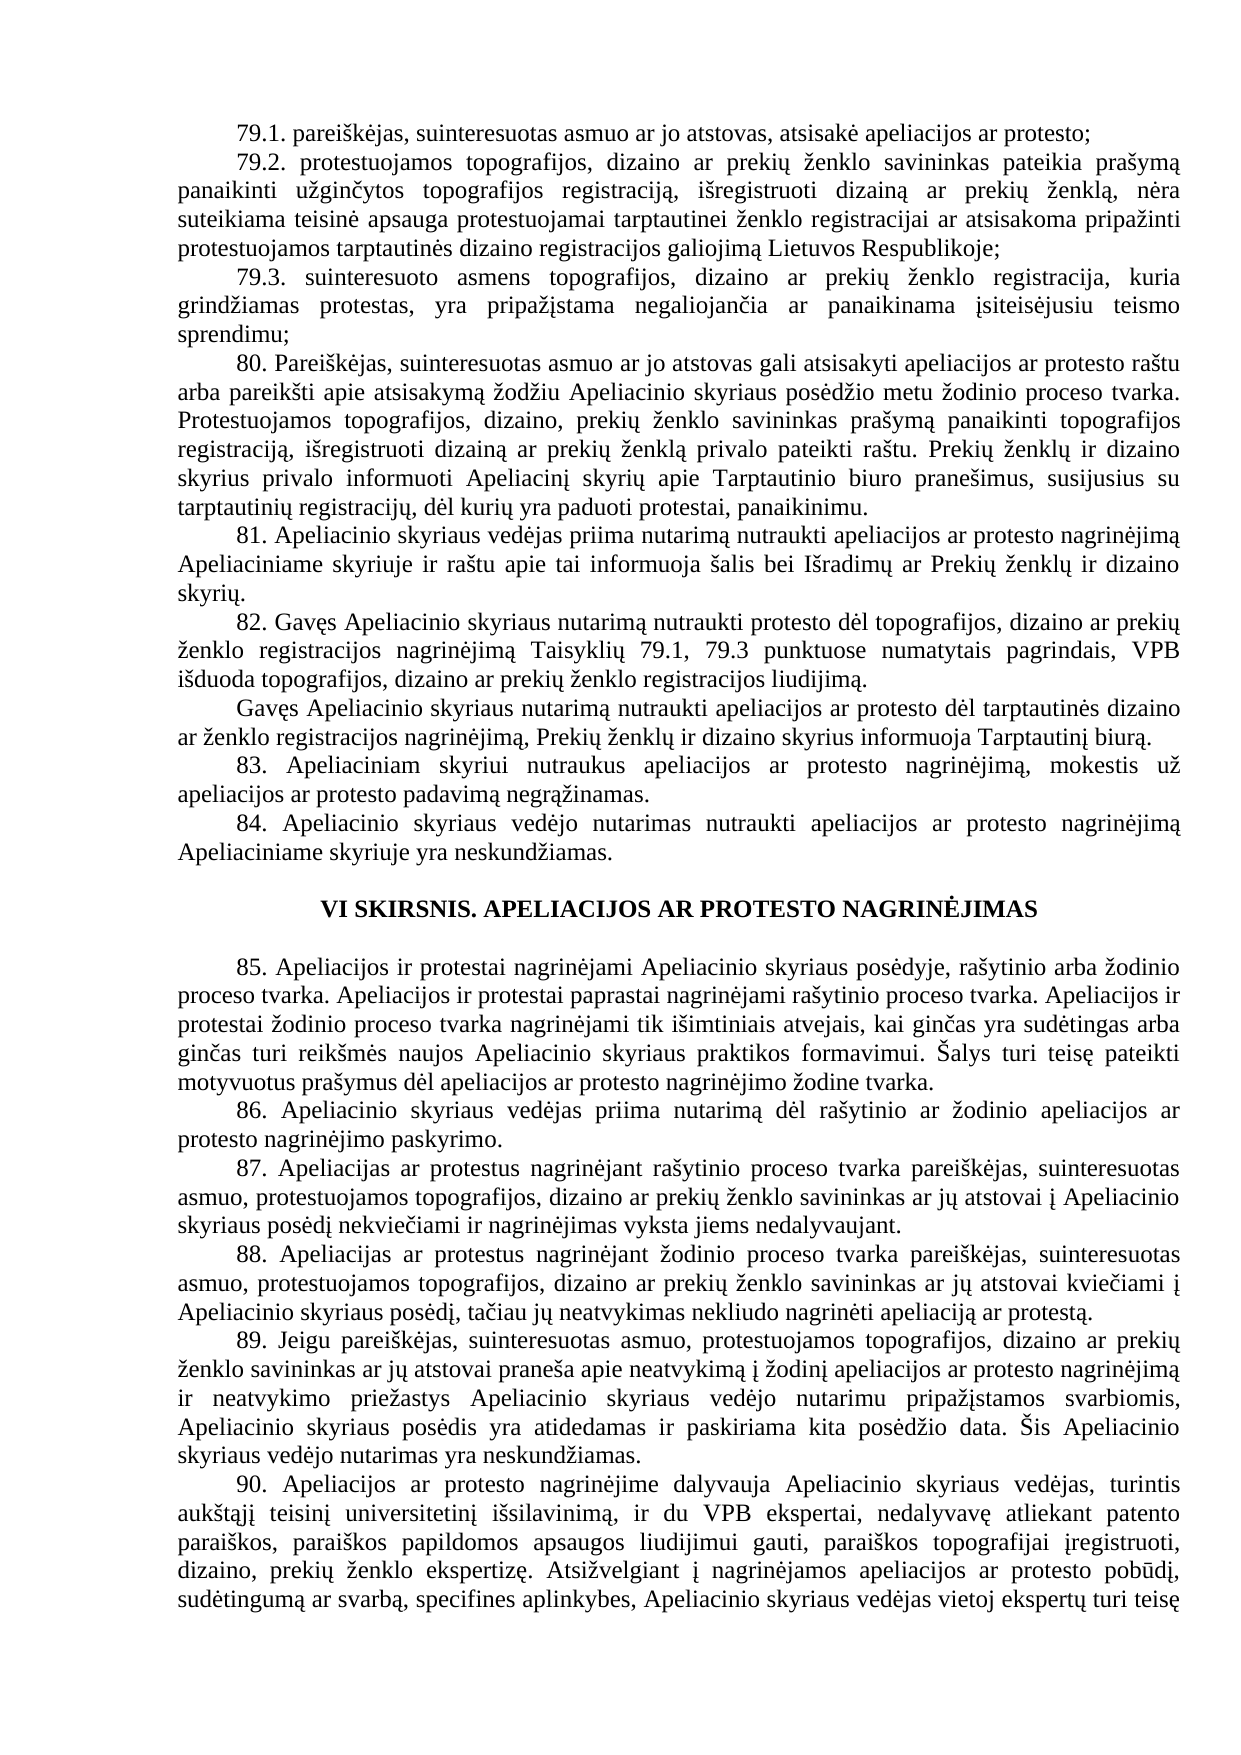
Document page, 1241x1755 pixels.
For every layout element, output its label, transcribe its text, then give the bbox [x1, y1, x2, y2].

text 79.1. pareiškėjas, suinteresuotas asmuo ar jo atstovas, atsisakė apeliacijos ar protesto; [177, 118, 1181, 147]
text 86. Apeliacinio skyriaus vedėjas priima nutarimą dėl rašytinio ar žodinio apeliacijos ar protesto nagrinėjimo paskyrimo. [177, 1096, 1181, 1153]
text 88. Apeliacijas ar protestus nagrinėjant žodinio proceso tvarka pareiškėjas, suinteresuotas asmuo, protestuojamos topografijos, dizaino ar prekių ženklo savininkas ar jų atstovai kviečiami į Apeliacinio skyriaus posėdį, tačiau jų neatvykimas nekliudo nagrinėti apeliaciją ar protestą. [177, 1239, 1181, 1326]
text 81. Apeliacinio skyriaus vedėjas priima nutarimą nutraukti apeliacijos ar protesto nagrinėjimą Apeliaciniame skyriuje ir raštu apie tai informuoja šalis bei Išradimų ar Prekių ženklų ir dizaino skyrių. [177, 521, 1181, 607]
text Gavęs Apeliacinio skyriaus nutarimą nutraukti apeliacijos ar protesto dėl tarptautinės dizaino ar ženklo registracijos nagrinėjimą, Prekių ženklų ir dizaino skyrius informuoja Tarptautinį biurą. [177, 693, 1181, 751]
text 80. Pareiškėjas, suinteresuotas asmuo ar jo atstovas gali atsisakyti apeliacijos ar protesto raštu arba pareikšti apie atsisakymą žodžiu Apeliacinio skyriaus posėdžio metu žodinio proceso tvarka. Protestuojamos topografijos, dizaino, prekių ženklo savininkas prašymą panaikinti topografijos registraciją, išregistruoti dizainą ar prekių ženklą privalo pateikti raštu. Prekių ženklų ir dizaino skyrius privalo informuoti Apeliacinį skyrių apie Tarptautinio biuro pranešimus, susijusius su tarptautinių registracijų, dėl kurių yra paduoti protestai, panaikinimu. [177, 348, 1181, 521]
text 82. Gavęs Apeliacinio skyriaus nutarimą nutraukti protesto dėl topografijos, dizaino ar prekių ženklo registracijos nagrinėjimą Taisyklių 79.1, 79.3 punktuose numatytais pagrindais, VPB išduoda topografijos, dizaino ar prekių ženklo registracijos liudijimą. [177, 607, 1181, 693]
text 90. Apeliacijos ar protesto nagrinėjime dalyvauja Apeliacinio skyriaus vedėjas, turintis aukštąjį teisinį universitetinį išsilavinimą, ir du VPB ekspertai, nedalyvavę atliekant patento paraiškos, paraiškos papildomos apsaugos liudijimui gauti, paraiškos topografijai įregistruoti, dizaino, prekių ženklo ekspertizę. Atsižvelgiant į nagrinėjamos apeliacijos ar protesto pobūdį, sudėtingumą ar svarbą, specifines aplinkybes, Apeliacinio skyriaus vedėjas vietoj ekspertų turi teisę [177, 1469, 1181, 1613]
text 89. Jeigu pareiškėjas, suinteresuotas asmuo, protestuojamos topografijos, dizaino ar prekių ženklo savininkas ar jų atstovai praneša apie neatvykimą į žodinį apeliacijos ar protesto nagrinėjimą ir neatvykimo priežastys Apeliacinio skyriaus vedėjo nutarimu pripažįstamos svarbiomis, Apeliacinio skyriaus posėdis yra atidedamas ir paskiriama kita posėdžio data. Šis Apeliacinio skyriaus vedėjo nutarimas yra neskundžiamas. [177, 1326, 1181, 1469]
text 83. Apeliaciniam skyriui nutraukus apeliacijos ar protesto nagrinėjimą, mokestis už apeliacijos ar protesto padavimą negrąžinamas. [177, 751, 1181, 808]
text 85. Apeliacijos ir protestai nagrinėjami Apeliacinio skyriaus posėdyje, rašytinio arba žodinio proceso tvarka. Apeliacijos ir protestai paprastai nagrinėjami rašytinio proceso tvarka. Apeliacijos ir protestai žodinio proceso tvarka nagrinėjami tik išimtiniais atvejais, kai ginčas yra sudėtingas arba ginčas turi reikšmės naujos Apeliacinio skyriaus praktikos formavimui. Šalys turi teisę pateikti motyvuotus prašymus dėl apeliacijos ar protesto nagrinėjimo žodine tvarka. [177, 952, 1181, 1096]
text 79.3. suinteresuoto asmens topografijos, dizaino ar prekių ženklo registracija, kuria grindžiamas protestas, yra pripažįstama negaliojančia ar panaikinama įsiteisėjusiu teismo sprendimu; [177, 262, 1181, 348]
text 79.2. protestuojamos topografijos, dizaino ar prekių ženklo savininkas pateikia prašymą panaikinti užginčytos topografijos registraciją, išregistruoti dizainą ar prekių ženklą, nėra suteikiama teisinė apsauga protestuojamai tarptautinei ženklo registracijai ar atsisakoma pripažinti protestuojamos tarptautinės dizaino registracijos galiojimą Lietuvos Respublikoje; [177, 147, 1181, 262]
text 87. Apeliacijas ar protestus nagrinėjant rašytinio proceso tvarka pareiškėjas, suinteresuotas asmuo, protestuojamos topografijos, dizaino ar prekių ženklo savininkas ar jų atstovai į Apeliacinio skyriaus posėdį nekviečiami ir nagrinėjimas vyksta jiems nedalyvaujant. [177, 1153, 1181, 1239]
text 84. Apeliacinio skyriaus vedėjo nutarimas nutraukti apeliacijos ar protesto nagrinėjimą Apeliaciniame skyriuje yra neskundžiamas. [177, 808, 1181, 866]
text VI SKIRSNIS. APELIACIJOS AR PROTESTO NAGRINĖJIMAS [177, 894, 1181, 923]
